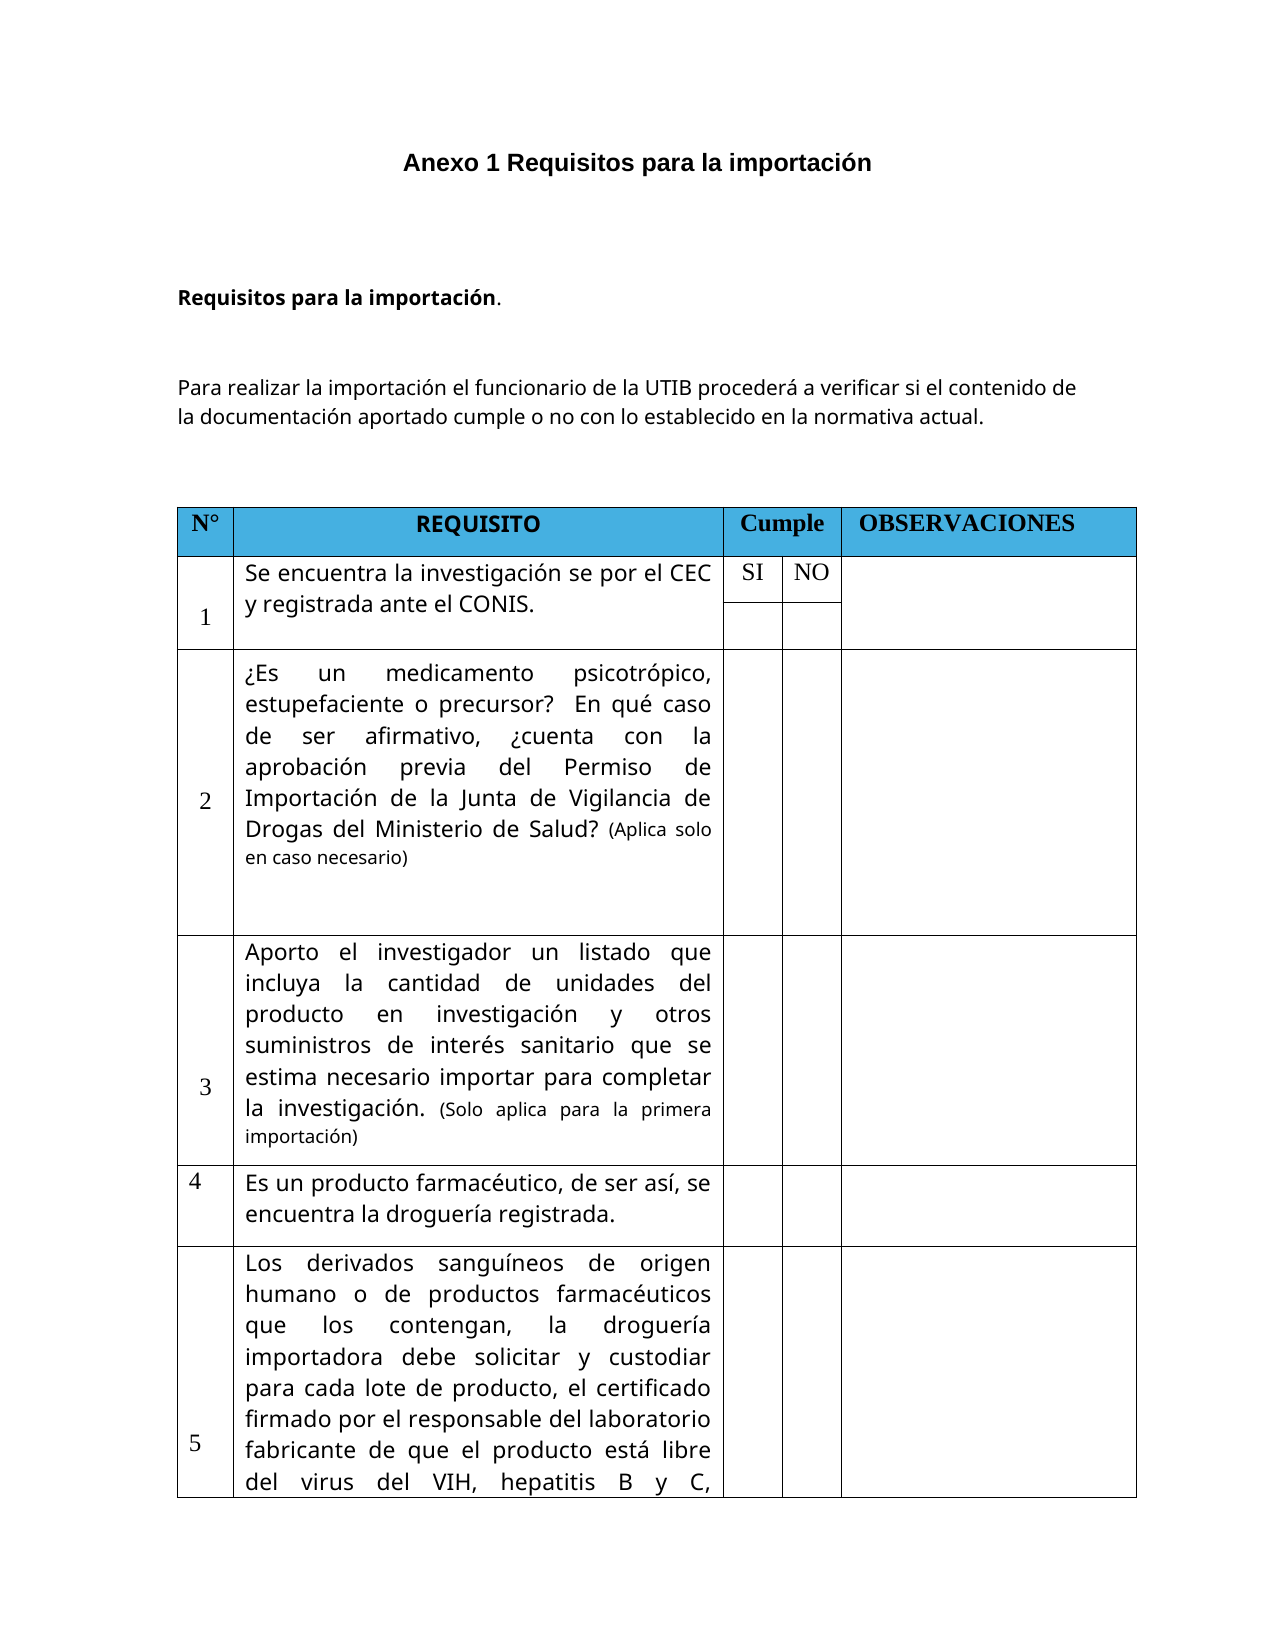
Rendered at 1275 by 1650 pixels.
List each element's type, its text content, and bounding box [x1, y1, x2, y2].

table_cell NO [783, 557, 841, 602]
text Requisitos para la importación. [177, 283, 1098, 312]
table_cell [842, 557, 1136, 648]
text Anexo 1 Requisitos para la importación [177, 148, 1098, 176]
table_cell [842, 936, 1136, 1165]
table_cell 2 [178, 650, 233, 935]
table_cell [783, 936, 841, 1165]
table_header Cumple [724, 508, 841, 556]
table_cell [783, 650, 841, 935]
table_cell [724, 1247, 782, 1497]
text Para realizar la importación el funcionario de la UTIB procederá a verificar si el contenido de la documentación aportado cumple o no con lo establecido en la normativa actual. [177, 373, 1098, 490]
table_cell 5 [178, 1247, 233, 1497]
table_cell [783, 1166, 841, 1246]
table_cell 3 [178, 936, 233, 1165]
table_header N° [178, 508, 233, 556]
table_cell [842, 650, 1136, 935]
table_cell Se encuentra la investigación se por el CEC y registrada ante el CONIS. [234, 557, 723, 648]
table_cell [724, 1166, 782, 1246]
table_cell Aporto el investigador un listado que incluya la cantidad de unidades del producto en investigación y otros suministros de interés sanitario que se estima necesario importar para completar la investigación. (Solo aplica para la primera importación) [234, 936, 723, 1165]
table_cell [724, 603, 782, 648]
table_cell [783, 603, 841, 648]
table_cell ¿Es un medicamento psicotrópico, estupefaciente o precursor? En qué caso de ser afirmativo, ¿cuenta con la aprobación previa del Permiso de Importación de la Junta de Vigilancia de Drogas del Ministerio de Salud? (Aplica solo en caso necesario) [234, 650, 723, 935]
table_header OBSERVACIONES [842, 508, 1136, 556]
table_cell Los derivados sanguíneos de origen humano o de productos farmacéuticos que los contengan, la droguería importadora debe solicitar y custodiar para cada lote de producto, el certificado firmado por el responsable del laboratorio fabricante de que el producto está libre del virus del VIH, hepatitis B y C, [234, 1247, 723, 1497]
table_cell [724, 650, 782, 935]
table_cell SI [724, 557, 782, 602]
table_header REQUISITO [234, 508, 723, 556]
table_cell [842, 1166, 1136, 1246]
table_cell 1 [178, 557, 233, 648]
table_cell [783, 1247, 841, 1497]
table_cell [724, 936, 782, 1165]
table_cell Es un producto farmacéutico, de ser así, se encuentra la droguería registrada. [234, 1166, 723, 1246]
table_cell 4 [178, 1166, 233, 1246]
table_cell [842, 1247, 1136, 1497]
